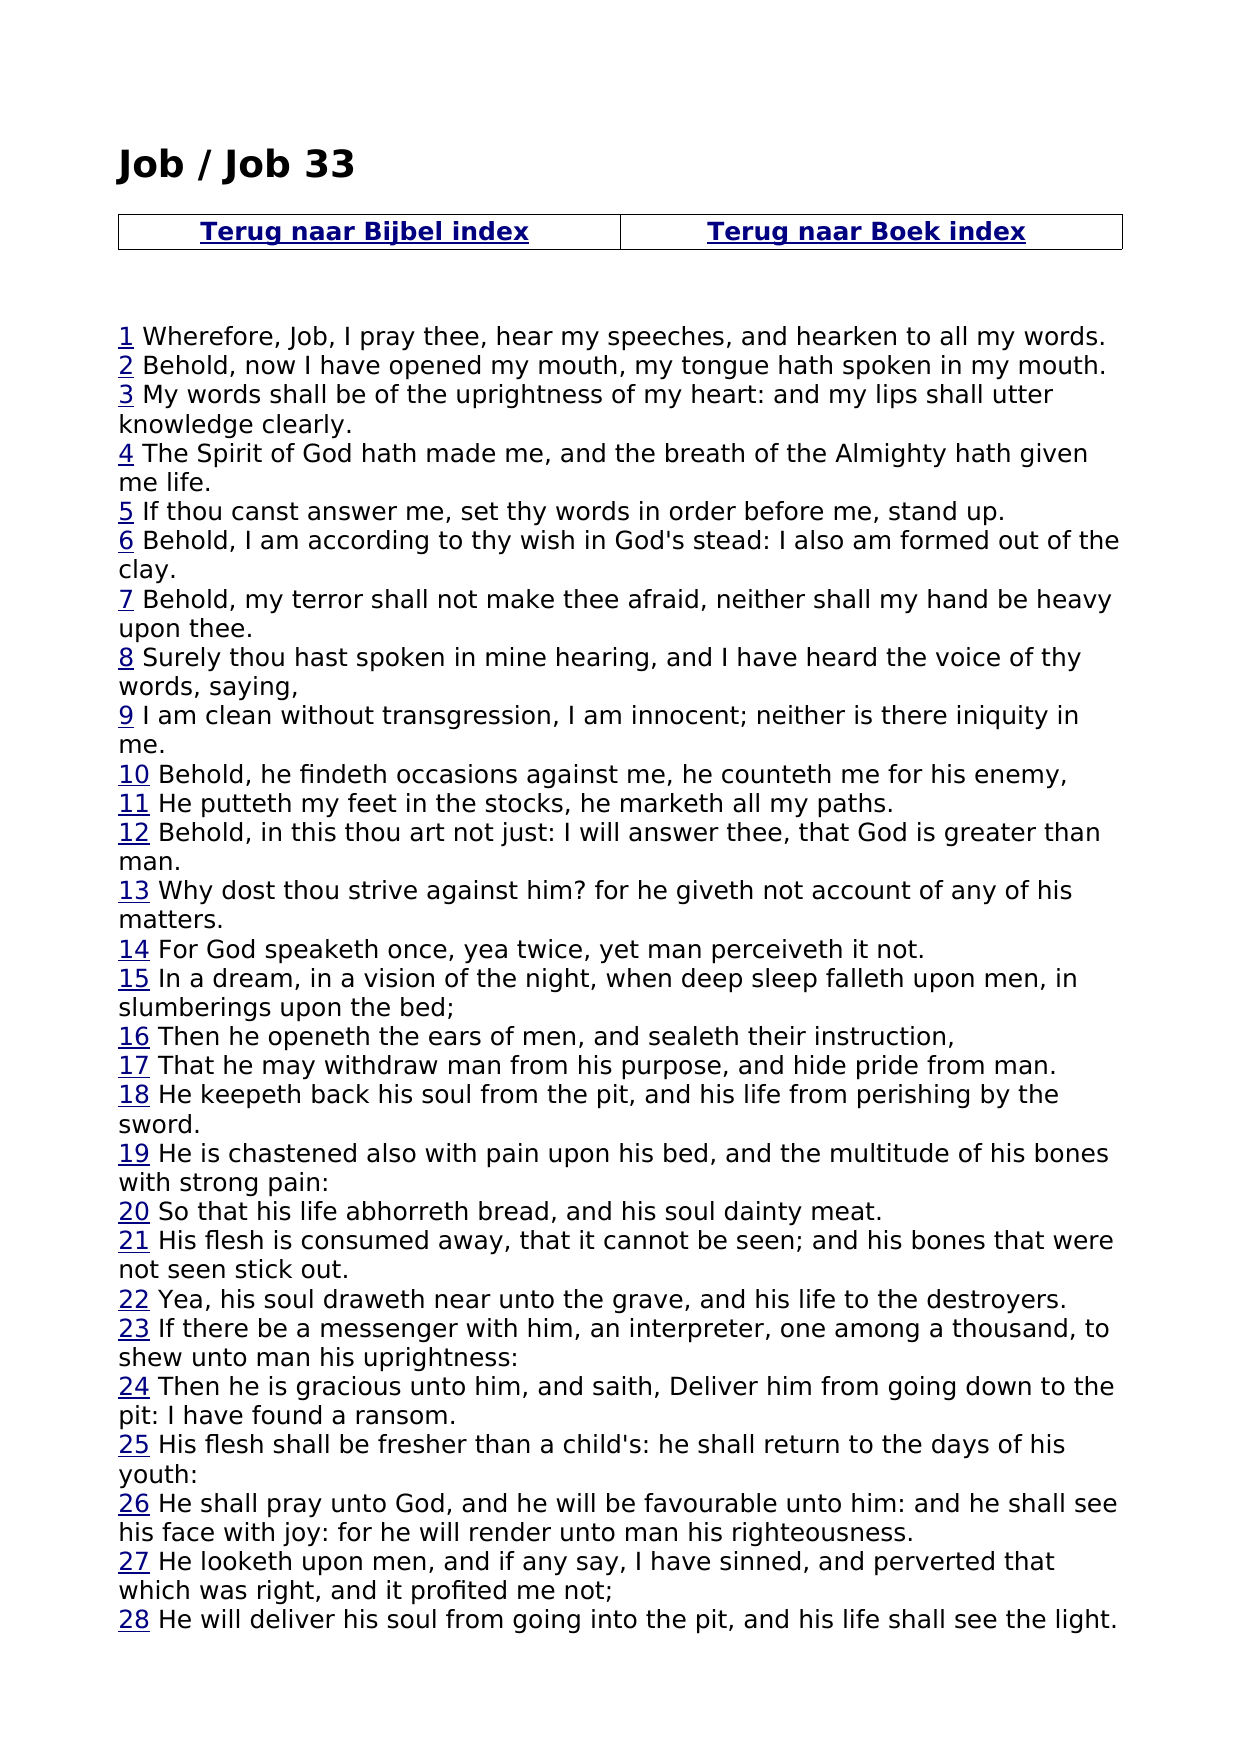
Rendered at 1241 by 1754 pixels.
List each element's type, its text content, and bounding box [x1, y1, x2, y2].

subtitle Job / Job 33 [118, 143, 1122, 187]
text 1 Wherefore, Job, I pray thee, hear my speeches, and hearken to all my words. 2 Behold, now I have opened my mouth, my tongue hath spoken in my mouth. 3 My words shall be of the uprightness of my heart: and my lips shall utter knowledge clearly. 4 The Spirit of God hath made me, and the breath of the Almighty hath given me life. 5 If thou canst answer me, set thy words in order before me, stand up. 6 Behold, I am according to thy wish in God's stead: I also am formed out of the clay. 7 Behold, my terror shall not make thee afraid, neither shall my hand be heavy upon thee. 8 Surely thou hast spoken in mine hearing, and I have heard the voice of thy words, saying, 9 I am clean without transgression, I am innocent; neither is there iniquity in me. 10 Behold, he findeth occasions against me, he counteth me for his enemy, 11 He putteth my feet in the stocks, he marketh all my paths. 12 Behold, in this thou art not just: I will answer thee, that God is greater than man. 13 Why dost thou strive against him? for he giveth not account of any of his matters. 14 For God speaketh once, yea twice, yet man perceiveth it not. 15 In a dream, in a vision of the night, when deep sleep falleth upon men, in slumberings upon the bed; 16 Then he openeth the ears of men, and sealeth their instruction, 17 That he may withdraw man from his purpose, and hide pride from man. 18 He keepeth back his soul from the pit, and his life from perishing by the sword. 19 He is chastened also with pain upon his bed, and the multitude of his bones with strong pain: 20 So that his life abhorreth bread, and his soul dainty meat. 21 His flesh is consumed away, that it cannot be seen; and his bones that were not seen stick out. 22 Yea, his soul draweth near unto the grave, and his life to the destroyers. 23 If there be a messenger with him, an interpreter, one among a thousand, to shew unto man his uprightness: 24 Then he is gracious unto him, and saith, Deliver him from going down to the pit: I have found a ransom. 25 His flesh shall be fresher than a child's: he shall return to the days of his youth: 26 He shall pray unto God, and he will be favourable unto him: and he shall see his face with joy: for he will render unto man his righteousness. 27 He looketh upon men, and if any say, I have sinned, and perverted that which was right, and it profited me not; 28 He will deliver his soul from going into the pit, and his life shall see the light. [118, 264, 1122, 1635]
table_header Terug naar Boek index [621, 215, 1122, 249]
table_header Terug naar Bijbel index [119, 215, 620, 249]
